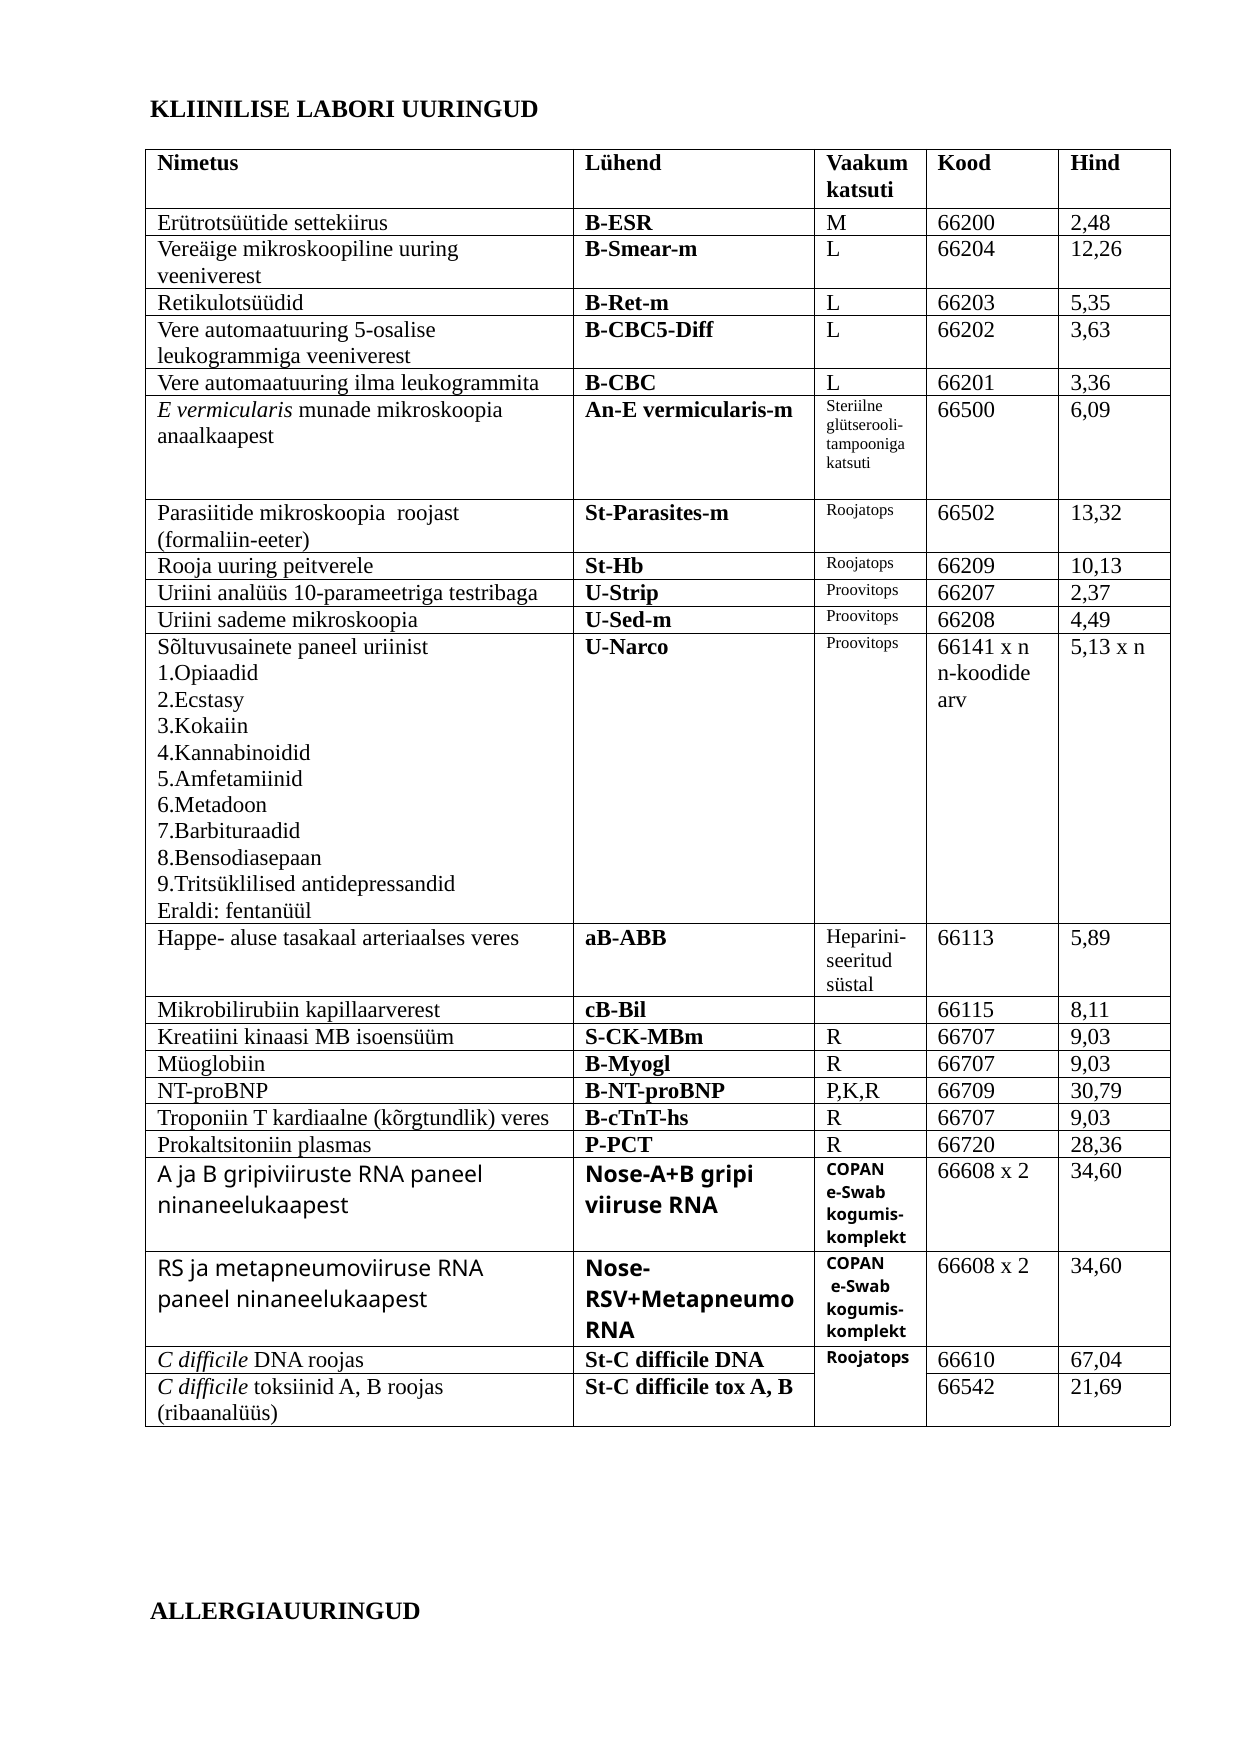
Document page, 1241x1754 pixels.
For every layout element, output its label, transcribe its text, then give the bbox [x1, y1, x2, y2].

table_cell 2,48 [1059, 209, 1170, 235]
table_cell St-C difficile DNA [574, 1347, 814, 1372]
table_cell 9,03 [1059, 1051, 1170, 1076]
table_cell 66202 [927, 316, 1058, 368]
table_cell Retikulotsüüdid [146, 289, 573, 315]
table_cell NT-proBNP [146, 1078, 573, 1103]
table_cell Rooja uuring peitverele [146, 553, 573, 579]
table_cell 6,09 [1059, 396, 1170, 499]
table_cell B-Myogl [574, 1051, 814, 1076]
table_cell 66141 x n n-koodide arv [927, 634, 1058, 923]
table_cell B-NT-proBNP [574, 1078, 814, 1103]
table_cell 66115 [927, 997, 1058, 1023]
table_cell L [815, 369, 926, 395]
table_cell 9,03 [1059, 1104, 1170, 1130]
table_cell cB-Bil [574, 997, 814, 1023]
table_cell Nose-A+B gripi viiruse RNA [574, 1158, 814, 1251]
table_cell 66542 [927, 1374, 1058, 1426]
table_cell Roojatops [815, 1347, 926, 1426]
table_cell aB-ABB [574, 924, 814, 996]
table_cell St-C difficile tox A, B [574, 1374, 814, 1426]
table_cell 66610 [927, 1347, 1058, 1372]
table_cell Steriilne glütserooli- tampooniga katsuti [815, 396, 926, 499]
table_cell Vere automaatuuring ilma leukogrammita [146, 369, 573, 395]
table_cell E vermicularis munade mikroskoopia anaalkaapest [146, 396, 573, 499]
table_cell 66204 [927, 236, 1058, 288]
table_cell 66208 [927, 607, 1058, 633]
table_cell R [815, 1131, 926, 1157]
table_cell 66707 [927, 1024, 1058, 1049]
table_cell 12,26 [1059, 236, 1170, 288]
table_cell 34,60 [1059, 1158, 1170, 1251]
table_cell Mikrobilirubiin kapillaarverest [146, 997, 573, 1023]
table_cell U-Narco [574, 634, 814, 923]
table_cell 21,69 [1059, 1374, 1170, 1426]
table_cell Erütrotsüütide settekiirus [146, 209, 573, 235]
table_cell COPAN e-Swab kogumis- komplekt [815, 1252, 926, 1346]
table_cell L [815, 289, 926, 315]
table_cell U-Strip [574, 580, 814, 606]
table_cell 5,13 x n [1059, 634, 1170, 923]
table_cell R [815, 1051, 926, 1076]
table_cell 66200 [927, 209, 1058, 235]
table_cell An-E vermicularis-m [574, 396, 814, 499]
table_cell Uriini sademe mikroskoopia [146, 607, 573, 633]
table_cell R [815, 1024, 926, 1049]
table_cell U-Sed-m [574, 607, 814, 633]
table_cell 28,36 [1059, 1131, 1170, 1157]
table_cell [815, 997, 926, 1023]
table_cell C difficile DNA roojas [146, 1347, 573, 1372]
table_cell 66207 [927, 580, 1058, 606]
table_cell Heparini- seeritud süstal [815, 924, 926, 996]
table_cell RS ja metapneumoviiruse RNA paneel ninaneelukaapest [146, 1252, 573, 1346]
table_cell Roojatops [815, 500, 926, 552]
table_cell 66113 [927, 924, 1058, 996]
table_cell S-CK-MBm [574, 1024, 814, 1049]
table_cell 13,32 [1059, 500, 1170, 552]
table_cell 67,04 [1059, 1347, 1170, 1372]
table_cell P,K,R [815, 1078, 926, 1103]
table_cell C difficile toksiinid A, B roojas (ribaanalüüs) [146, 1374, 573, 1426]
table_cell 30,79 [1059, 1078, 1170, 1103]
table_cell Troponiin T kardiaalne (kõrgtundlik) veres [146, 1104, 573, 1130]
table_cell 5,35 [1059, 289, 1170, 315]
table_cell P-PCT [574, 1131, 814, 1157]
text KLIINILISE LABORI UURINGUD [150, 94, 1165, 122]
table_cell 66707 [927, 1104, 1058, 1130]
table_cell Vere automaatuuring 5-osalise leukogrammiga veeniverest [146, 316, 573, 368]
table_cell Roojatops [815, 553, 926, 579]
table_cell St-Parasites-m [574, 500, 814, 552]
table_header Vaakumkatsuti [815, 150, 926, 208]
table_cell Vereäige mikroskoopiline uuring veeniverest [146, 236, 573, 288]
table_cell Parasiitide mikroskoopia roojast (formaliin-eeter) [146, 500, 573, 552]
table_cell 9,03 [1059, 1024, 1170, 1049]
table_cell 4,49 [1059, 607, 1170, 633]
table_cell St-Hb [574, 553, 814, 579]
table_cell 66720 [927, 1131, 1058, 1157]
table_cell B-Ret-m [574, 289, 814, 315]
table_cell Kreatiini kinaasi MB isoensüüm [146, 1024, 573, 1049]
table_cell Müoglobiin [146, 1051, 573, 1076]
table_cell 34,60 [1059, 1252, 1170, 1346]
table_cell Proovitops [815, 607, 926, 633]
table_cell 66500 [927, 396, 1058, 499]
table_cell A ja B gripiviiruste RNA paneel ninaneelukaapest [146, 1158, 573, 1251]
table_cell B-Smear-m [574, 236, 814, 288]
table_header Nimetus [146, 150, 573, 208]
table_cell R [815, 1104, 926, 1130]
table_header Kood [927, 150, 1058, 208]
table_cell Prokaltsitoniin plasmas [146, 1131, 573, 1157]
table_cell COPAN e-Swab kogumis- komplekt [815, 1158, 926, 1251]
table_cell 66203 [927, 289, 1058, 315]
table_cell M [815, 209, 926, 235]
table_cell 66201 [927, 369, 1058, 395]
table_cell 10,13 [1059, 553, 1170, 579]
table_header Lühend [574, 150, 814, 208]
table_cell L [815, 236, 926, 288]
table_cell Happe- aluse tasakaal arteriaalses veres [146, 924, 573, 996]
table_cell B-ESR [574, 209, 814, 235]
table_cell L [815, 316, 926, 368]
table_cell 66608 x 2 [927, 1158, 1058, 1251]
table_cell Proovitops [815, 634, 926, 923]
text ALLERGIAUURINGUD [150, 1596, 1165, 1625]
table_cell 66608 x 2 [927, 1252, 1058, 1346]
table_cell 3,36 [1059, 369, 1170, 395]
table_header Hind [1059, 150, 1170, 208]
table_cell Uriini analüüs 10-parameetriga testribaga [146, 580, 573, 606]
table_cell 2,37 [1059, 580, 1170, 606]
table_cell Nose-RSV+Metapneumo RNA [574, 1252, 814, 1346]
table_cell 66709 [927, 1078, 1058, 1103]
table_cell 3,63 [1059, 316, 1170, 368]
table_cell Proovitops [815, 580, 926, 606]
table_cell 66209 [927, 553, 1058, 579]
table_cell B-CBC5-Diff [574, 316, 814, 368]
table_cell 66502 [927, 500, 1058, 552]
table_cell B-cTnT-hs [574, 1104, 814, 1130]
table_cell 8,11 [1059, 997, 1170, 1023]
table_cell Sõltuvusainete paneel uriinist 1.Opiaadid 2.Ecstasy 3.Kokaiin 4.Kannabinoidid 5.Amfetamiinid 6.Metadoon 7.Barbituraadid 8.Bensodiasepaan 9.Tritsüklilised antidepressandid Eraldi: fentanüül [146, 634, 573, 923]
table_cell 5,89 [1059, 924, 1170, 996]
table_cell B-CBC [574, 369, 814, 395]
table_cell 66707 [927, 1051, 1058, 1076]
